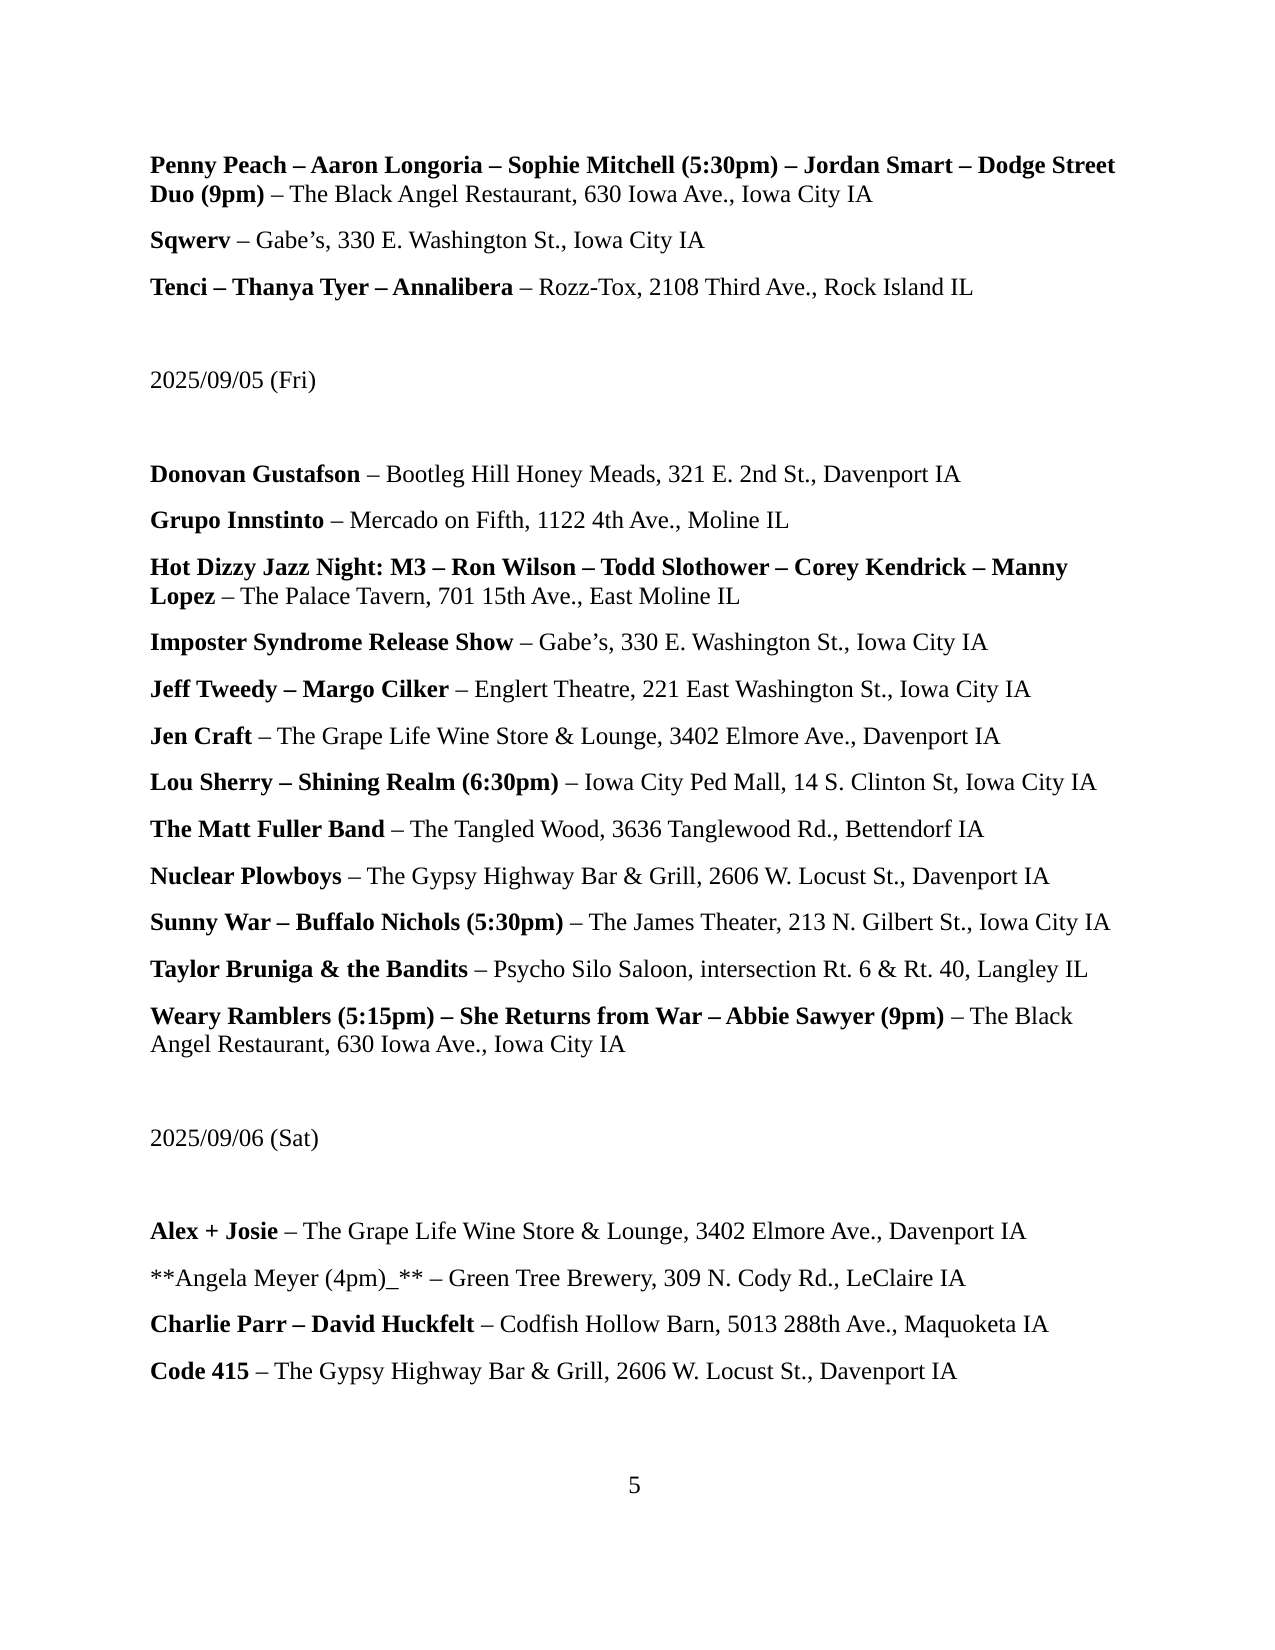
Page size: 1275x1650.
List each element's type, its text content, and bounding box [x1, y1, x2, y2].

text Donovan Gustafson – Bootleg Hill Honey Meads, 321 E. 2nd St., Davenport IA [150, 459, 1125, 487]
text Imposter Syndrome Release Show – Gabe’s, 330 E. Washington St., Iowa City IA [150, 627, 1125, 656]
text Taylor Bruniga & the Bandits – Psycho Silo Saloon, intersection Rt. 6 & Rt. 40, Langley IL [150, 954, 1125, 983]
text Tenci – Thanya Tyer – Annalibera – Rozz-Tox, 2108 Third Ave., Rock Island IL [150, 272, 1125, 301]
text Nuclear Plowboys – The Gypsy Highway Bar & Grill, 2606 W. Locust St., Davenport IA [150, 861, 1125, 889]
text Charlie Parr – David Huckfelt – Codfish Hollow Barn, 5013 288th Ave., Maquoketa IA [150, 1309, 1125, 1338]
text The Matt Fuller Band – The Tangled Wood, 3636 Tanglewood Rd., Bettendorf IA [150, 814, 1125, 843]
text Alex + Josie – The Grape Life Wine Store & Lounge, 3402 Elmore Ave., Davenport IA [150, 1216, 1125, 1245]
text **Angela Meyer (4pm)_** – Green Tree Brewery, 309 N. Cody Rd., LeClaire IA [150, 1263, 1125, 1292]
text Weary Ramblers (5:15pm) – She Returns from War – Abbie Sawyer (9pm) – The Black Angel Restaurant, 630 Iowa Ave., Iowa City IA [150, 1001, 1125, 1058]
text Jeff Tweedy – Margo Cilker – Englert Theatre, 221 East Washington St., Iowa City IA [150, 674, 1125, 703]
text Hot Dizzy Jazz Night: M3 – Ron Wilson – Todd Slothower – Corey Kendrick – Manny Lopez – The Palace Tavern, 701 15th Ave., East Moline IL [150, 552, 1125, 609]
text Code 415 – The Gypsy Highway Bar & Grill, 2606 W. Locust St., Davenport IA [150, 1356, 1125, 1385]
text Sqwerv – Gabe’s, 330 E. Washington St., Iowa City IA [150, 225, 1125, 254]
text Sunny War – Buffalo Nichols (5:30pm) – The James Theater, 213 N. Gilbert St., Iowa City IA [150, 907, 1125, 936]
text Lou Sherry – Shining Realm (6:30pm) – Iowa City Ped Mall, 14 S. Clinton St, Iowa City IA [150, 767, 1125, 796]
text 2025/09/05 (Fri) [150, 365, 1125, 394]
text Grupo Innstinto – Mercado on Fifth, 1122 4th Ave., Moline IL [150, 505, 1125, 534]
text 2025/09/06 (Sat) [150, 1123, 1125, 1152]
text Jen Craft – The Grape Life Wine Store & Lounge, 3402 Elmore Ave., Davenport IA [150, 721, 1125, 749]
text Penny Peach – Aaron Longoria – Sophie Mitchell (5:30pm) – Jordan Smart – Dodge Street Duo (9pm) – The Black Angel Restaurant, 630 Iowa Ave., Iowa City IA [150, 150, 1125, 207]
